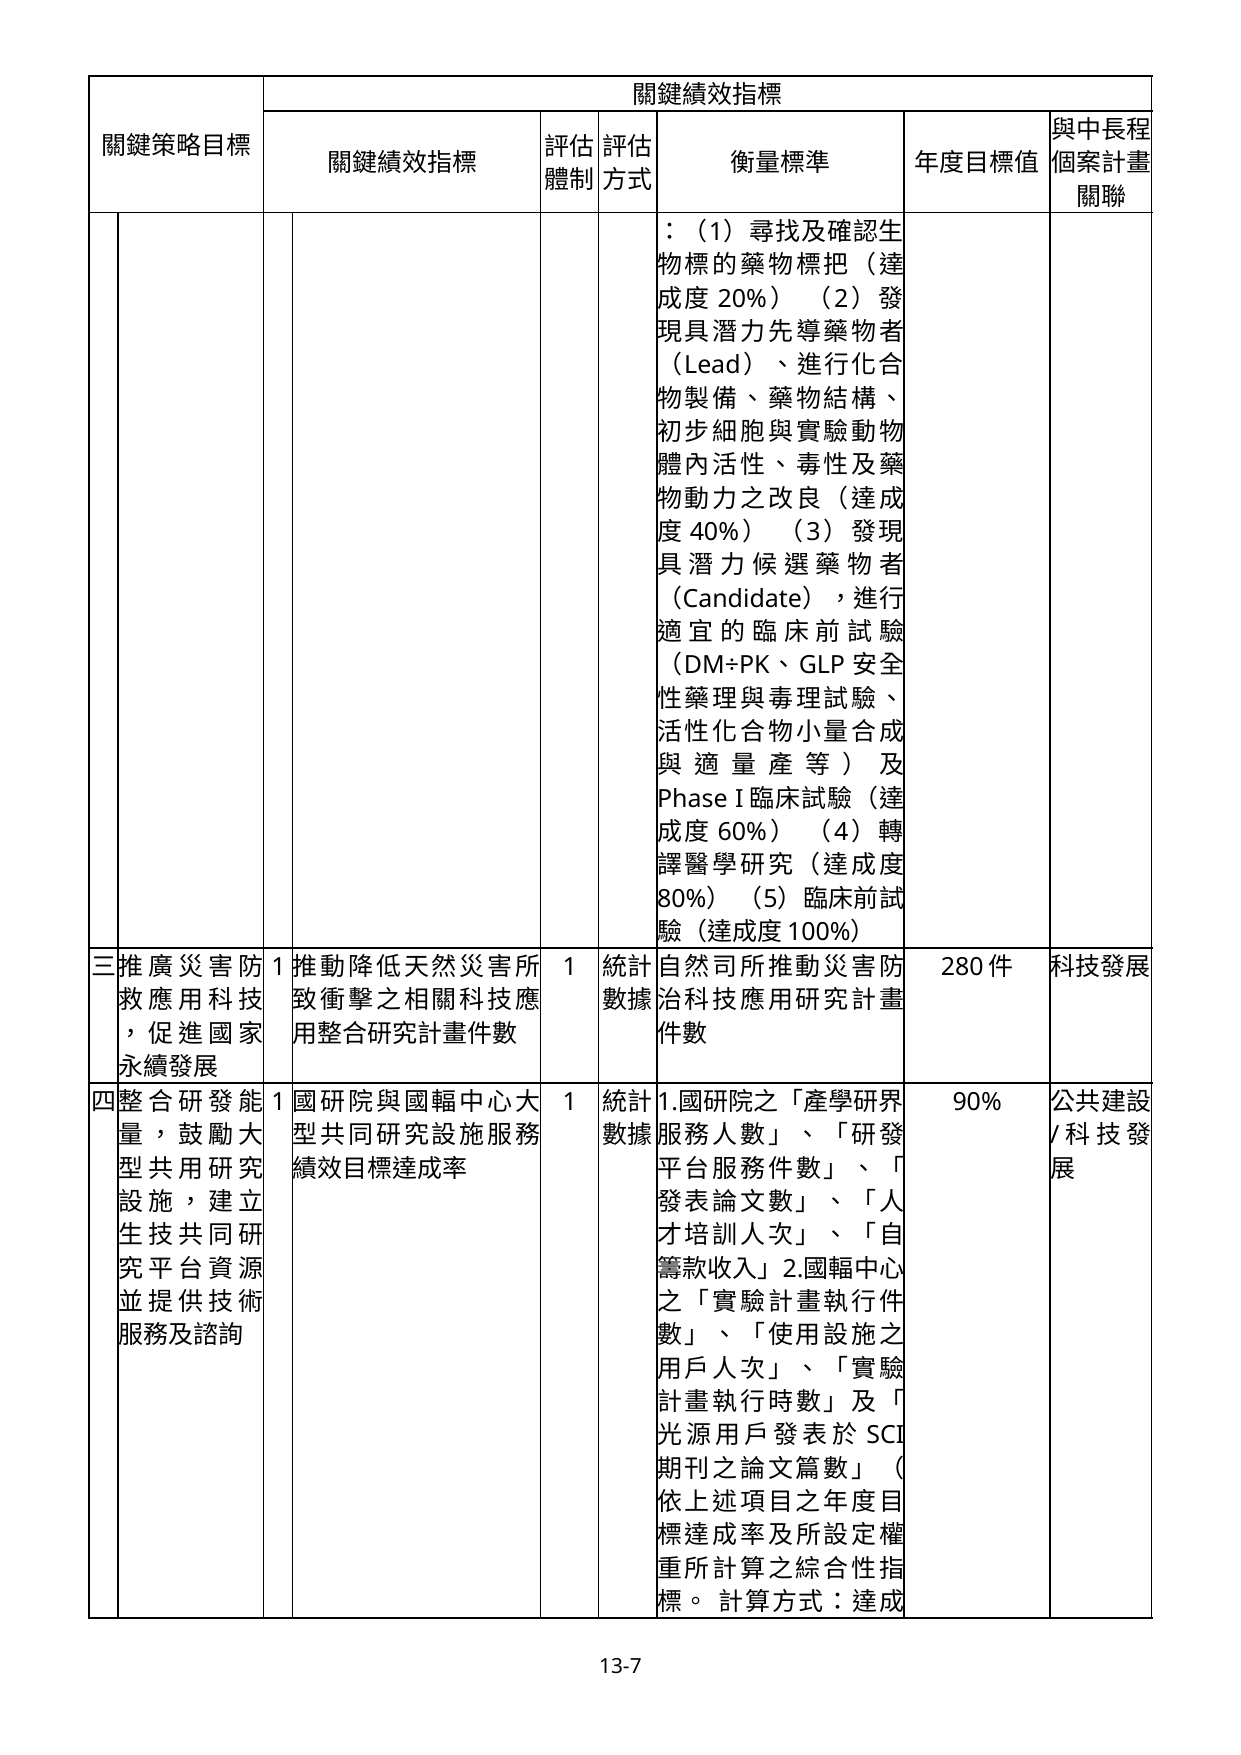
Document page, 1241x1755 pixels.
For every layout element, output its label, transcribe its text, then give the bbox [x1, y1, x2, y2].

table_cell 三 [90, 949, 117, 1082]
table_cell 1 [541, 1084, 598, 1617]
table_cell 衡量標準 [658, 112, 903, 212]
table_cell 推動降低天然災害所致衝擊之相關科技應用整合研究計畫件數 [293, 949, 540, 1082]
table_cell [293, 213, 540, 947]
table_cell 1 [264, 949, 292, 1082]
table_cell 1 [541, 949, 598, 1082]
table_cell 加強產學前瞻技術鏈結，協助產業創新發展，培養務實研究人才並紓解產學落差 [119, 213, 263, 947]
table_cell [905, 213, 1049, 947]
table_cell 1 [264, 1084, 292, 1617]
table_header 關鍵績效指標 [264, 77, 1151, 110]
table_cell 國研院與國輻中心大型共同研究設施服務績效目標達成率 [293, 1084, 540, 1617]
table_cell [1051, 213, 1151, 947]
table_cell 評估 體制 [541, 112, 598, 212]
table_cell 自然司所推動災害防治科技應用研究計畫件數 [658, 949, 903, 1082]
table_cell 四 [90, 1084, 117, 1617]
table_cell 整合研發能量，鼓勵大型共用研究設施，建立生技共同研究平台資源並提供技術服務及諮詢 [119, 1084, 263, 1617]
table_cell 二 [90, 213, 117, 947]
table_cell 統計數據 [599, 1084, 656, 1617]
table_cell 90% [905, 1084, 1049, 1617]
table_cell 統計數據 [599, 949, 656, 1082]
table_cell [599, 213, 656, 947]
table_cell 1.國研院之「產學研界服務人數」、「研發平台服務件數」、「發表論文數」、「人才培訓人次」、「自籌款收入」2.國輻中心之「實驗計畫執行件數」、「使用設施之用戶人次」、「實驗計畫執行時數」及「光源用戶發表於SCI期刊之論文篇數」（依上述項目之年度目標達成率及所設定權重所計算之綜合性指標。 計算方式：達成 [658, 1084, 903, 1617]
table_cell 評估 方式 [599, 112, 656, 212]
table_cell 科技發展 [1051, 949, 1151, 1082]
table_cell 推廣災害防救應用科技，促進國家永續發展 [119, 949, 263, 1082]
table_cell 關鍵績效指標 [264, 112, 540, 212]
table_cell [541, 213, 598, 947]
table_cell 年度目標值 [905, 112, 1049, 212]
table_cell 280件 [905, 949, 1049, 1082]
table_cell [264, 213, 292, 947]
table_cell 公共建設/科技發展 [1051, 1084, 1151, 1617]
table_header 關鍵策略目標 [90, 77, 263, 212]
table_cell 與中長程個案計畫關聯 [1051, 112, 1151, 212]
table_cell ：（1）尋找及確認生物標的藥物標把（達成度20%） （2）發現具潛力先導藥物者（Lead）、進行化合物製備、藥物結構、初步細胞與實驗動物體內活性、毒性及藥物動力之改良（達成度40%） （3）發現具潛力候選藥物者（Candidate），進行適宜的臨床前試驗（DM÷PK、GLP安全性藥理與毒理試驗、活性化合物小量合成與適量產等）及Phase I臨床試驗（達成度60%） （4）轉譯醫學研究（達成度80%） （5）臨床前試驗（達成度100%） [658, 213, 903, 947]
